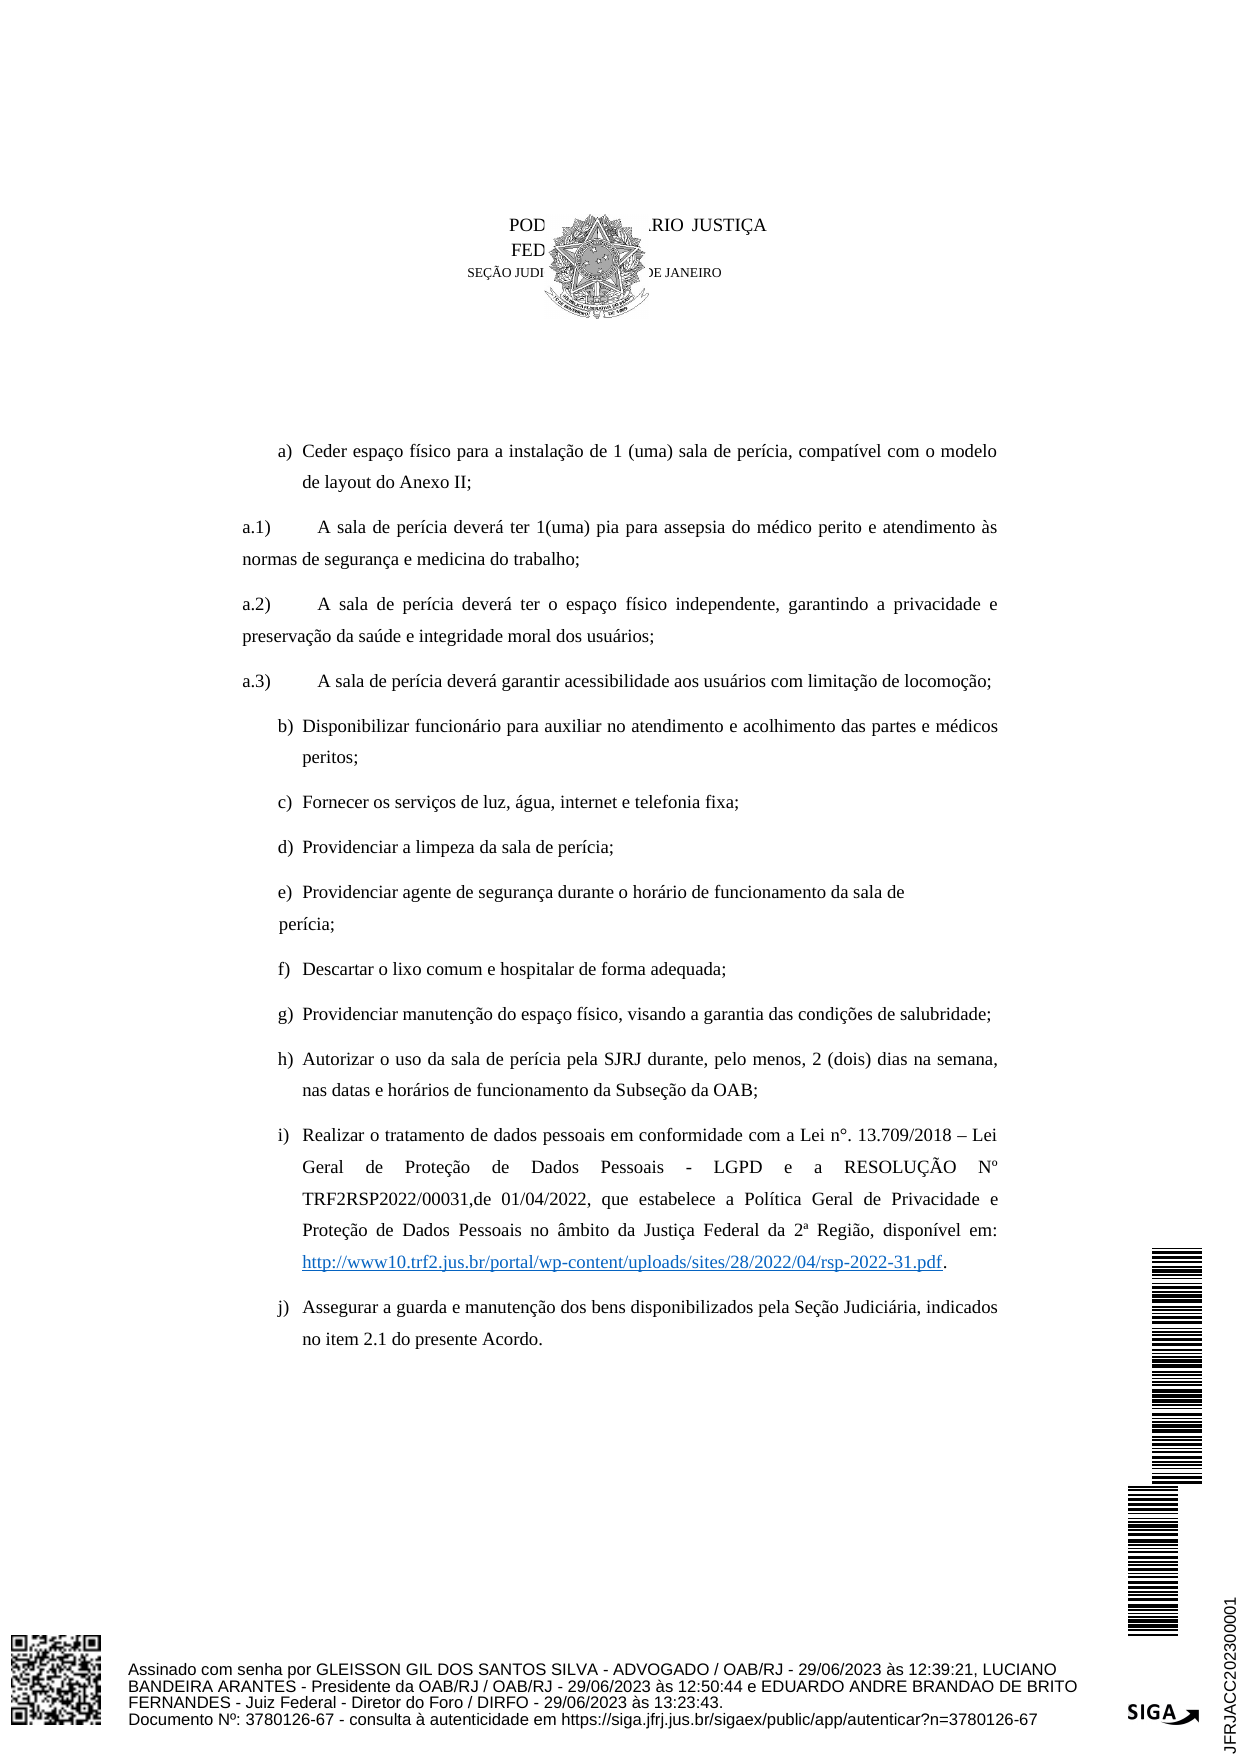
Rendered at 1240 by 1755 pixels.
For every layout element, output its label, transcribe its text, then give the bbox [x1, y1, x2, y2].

list Ceder espaço físico para a instalação de 1 (uma) sala de perícia, compatível com o modelo de layout do Anexo II; [278, 439, 999, 493]
list Providenciar a limpeza da sala de perícia; [278, 836, 999, 858]
list Providenciar agente de segurança durante o horário de funcionamento da sala de [278, 881, 999, 903]
list Providenciar manutenção do espaço físico, visando a garantia das condições de salubridade; [278, 1003, 999, 1024]
list Realizar o tratamento de dados pessoais em conformidade com a Lei n°. 13.709/2018 – Lei Geral de Proteção de Dados Pessoais - LGPD e a RESOLUÇÃO Nº TRF2RSP2022/00031,de 01/04/2022, que estabelece a Política Geral de Privacidade e Proteção de Dados Pessoais no âmbito da Justiça Federal da 2ª Região, disponível em: http://www10.trf2.jus.br/portal/wp-content/uploads/sites/28/2022/04/rsp-2022-31.pdf. [278, 1124, 999, 1273]
list Autorizar o uso da sala de perícia pela SJRJ durante, pelo menos, 2 (dois) dias na semana, nas datas e horários de funcionamento da Subseção da OAB; [278, 1048, 999, 1101]
list A sala de perícia deverá ter 1(uma) pia para assepsia do médico perito e atendimento às normas de segurança e medicina do trabalho; [242, 516, 999, 569]
text perícia; [279, 912, 999, 934]
list Fornecer os serviços de luz, água, internet e telefonia fixa; [278, 791, 999, 813]
list Descartar o lixo comum e hospitalar de forma adequada; [278, 957, 999, 979]
list A sala de perícia deverá ter o espaço físico independente, garantindo a privacidade e preservação da saúde e integridade moral dos usuários; [242, 593, 999, 646]
list A sala de perícia deverá garantir acessibilidade aos usuários com limitação de locomoção; [242, 669, 999, 691]
list Assegurar a guarda e manutenção dos bens disponibilizados pela Seção Judiciária, indicados no item 2.1 do presente Acordo. [278, 1296, 999, 1349]
list Disponibilizar funcionário para auxiliar no atendimento e acolhimento das partes e médicos peritos; [278, 714, 999, 768]
